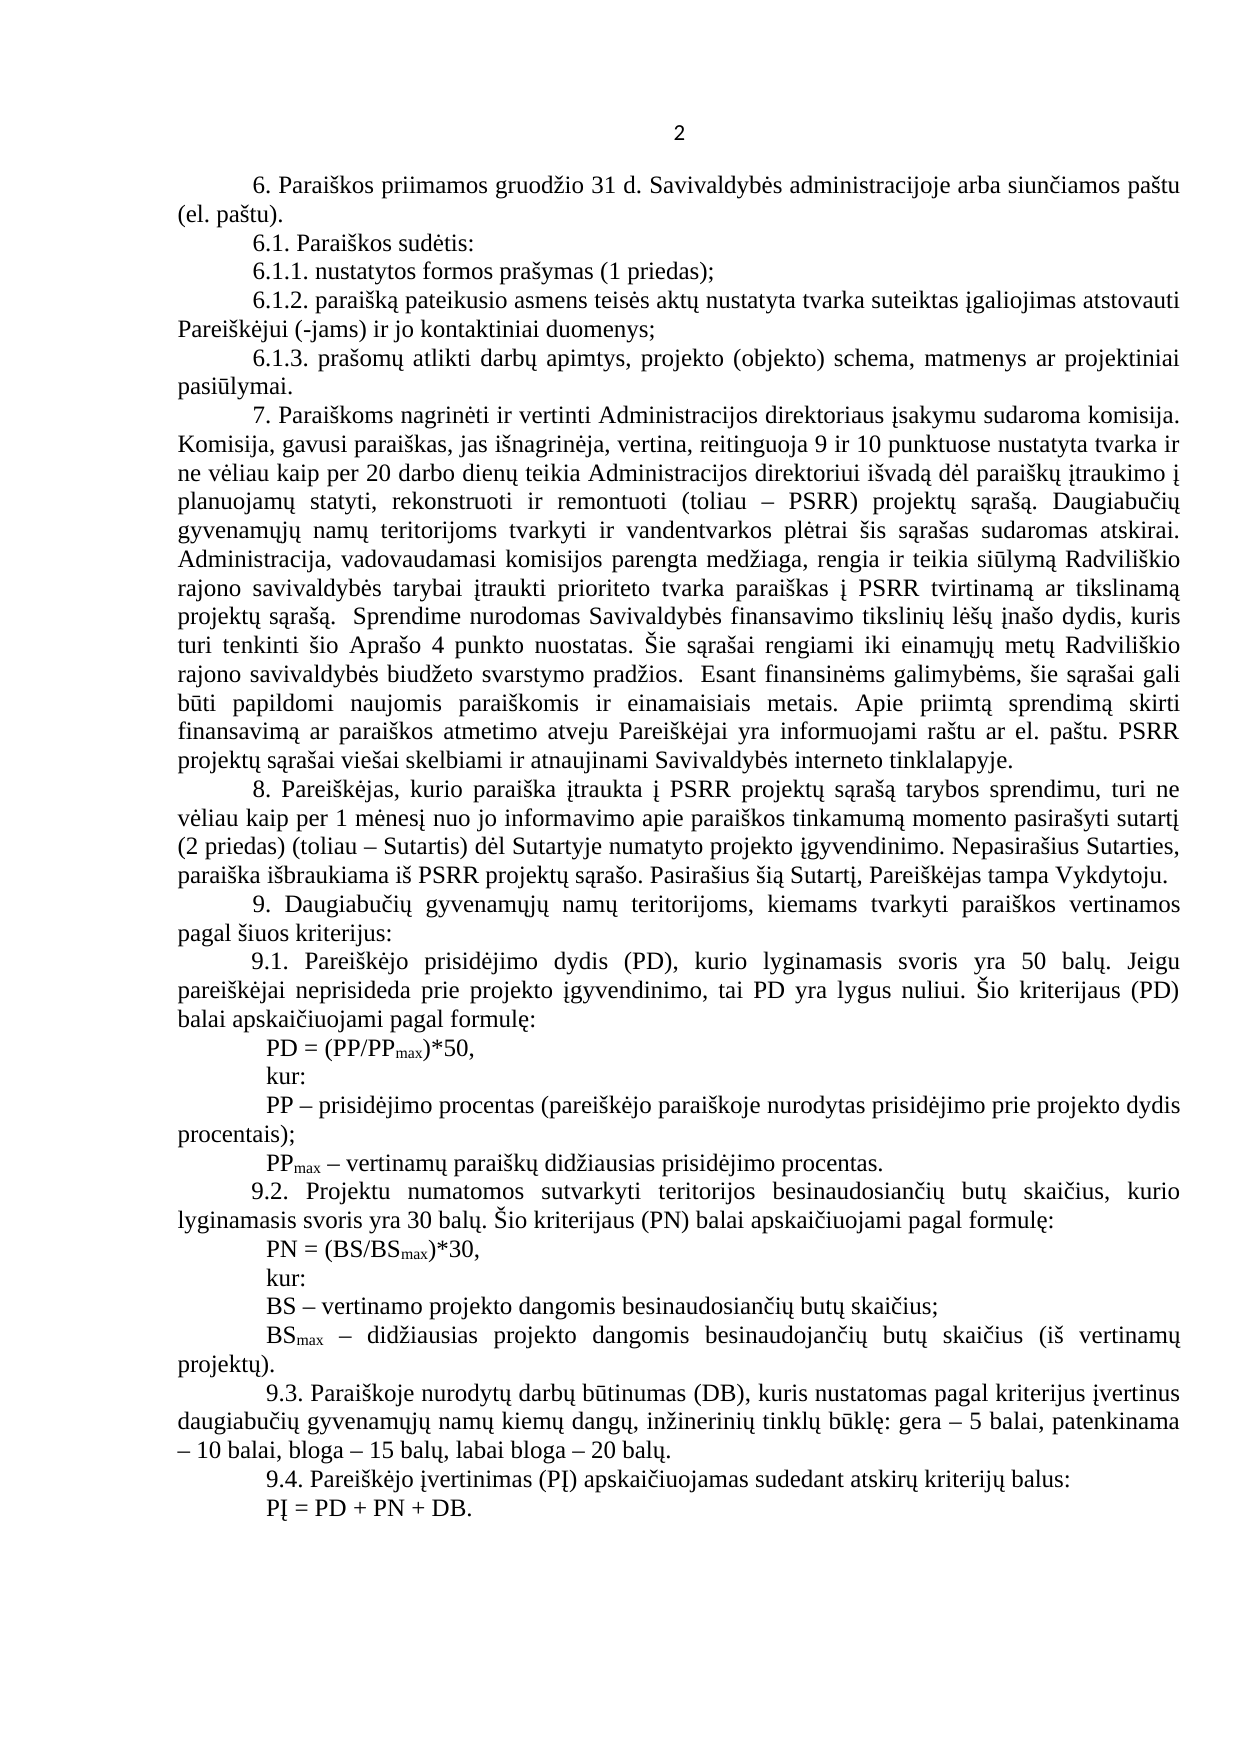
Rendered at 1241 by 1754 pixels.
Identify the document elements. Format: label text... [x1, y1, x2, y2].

text 6.1. Paraiškos sudėtis: [177, 228, 1181, 256]
text kur: [177, 1061, 1181, 1090]
text 6.1.3. prašomų atlikti darbų apimtys, projekto (objekto) schema, matmenys ar projektiniai pasiūlymai. [177, 343, 1181, 400]
text PPmax – vertinamų paraiškų didžiausias prisidėjimo procentas. [177, 1148, 1181, 1176]
text 9.1. Pareiškėjo prisidėjimo dydis (PD), kurio lyginamasis svoris yra 50 balų. Jeigu pareiškėjai neprisideda prie projekto įgyvendinimo, tai PD yra lygus nuliui. Šio kriterijaus (PD) balai apskaičiuojami pagal formulę: [177, 946, 1181, 1033]
text PD = (PP/PPmax)*50, [177, 1033, 1181, 1061]
text kur: [177, 1263, 1181, 1291]
text PN = (BS/BSmax)*30, [177, 1234, 1181, 1263]
text 9. Daugiabučių gyvenamųjų namų teritorijoms, kiemams tvarkyti paraiškos vertinamos pagal šiuos kriterijus: [177, 889, 1181, 946]
text PP – prisidėjimo procentas (pareiškėjo paraiškoje nurodytas prisidėjimo prie projekto dydis procentais); [177, 1090, 1181, 1148]
text 9.4. Pareiškėjo įvertinimas (PĮ) apskaičiuojamas sudedant atskirų kriterijų balus: [177, 1464, 1181, 1493]
text 7. Paraiškoms nagrinėti ir vertinti Administracijos direktoriaus įsakymu sudaroma komisija. Komisija, gavusi paraiškas, jas išnagrinėja, vertina, reitinguoja 9 ir 10 punktuose nustatyta tvarka ir ne vėliau kaip per 20 darbo dienų teikia Administracijos direktoriui išvadą dėl paraiškų įtraukimo į planuojamų statyti, rekonstruoti ir remontuoti (toliau – PSRR) projektų sąrašą. Daugiabučių gyvenamųjų namų teritorijoms tvarkyti ir vandentvarkos plėtrai šis sąrašas sudaromas atskirai. Administracija, vadovaudamasi komisijos parengta medžiaga, rengia ir teikia siūlymą Radviliškio rajono savivaldybės tarybai įtraukti prioriteto tvarka paraiškas į PSRR tvirtinamą ar tikslinamą projektų sąrašą. Sprendime nurodomas Savivaldybės finansavimo tikslinių lėšų įnašo dydis, kuris turi tenkinti šio Aprašo 4 punkto nuostatas. Šie sąrašai rengiami iki einamųjų metų Radviliškio rajono savivaldybės biudžeto svarstymo pradžios. Esant finansinėms galimybėms, šie sąrašai gali būti papildomi naujomis paraiškomis ir einamaisiais metais. Apie priimtą sprendimą skirti finansavimą ar paraiškos atmetimo atveju Pareiškėjai yra informuojami raštu ar el. paštu. PSRR projektų sąrašai viešai skelbiami ir atnaujinami Savivaldybės interneto tinklalapyje. [177, 400, 1181, 774]
text BSmax – didžiausias projekto dangomis besinaudojančių butų skaičius (iš vertinamų projektų). [177, 1320, 1181, 1378]
text 6. Paraiškos priimamos gruodžio 31 d. Savivaldybės administracijoje arba siunčiamos paštu (el. paštu). [177, 170, 1181, 228]
text PĮ = PD + PN + DB. [177, 1493, 1181, 1521]
text 9.2. Projektu numatomos sutvarkyti teritorijos besinaudosiančių butų skaičius, kurio lyginamasis svoris yra 30 balų. Šio kriterijaus (PN) balai apskaičiuojami pagal formulę: [177, 1176, 1181, 1234]
text 6.1.1. nustatytos formos prašymas (1 priedas); [177, 256, 1181, 285]
text BS – vertinamo projekto dangomis besinaudosiančių butų skaičius; [177, 1291, 1181, 1320]
text 6.1.2. paraišką pateikusio asmens teisės aktų nustatyta tvarka suteiktas įgaliojimas atstovauti Pareiškėjui (-jams) ir jo kontaktiniai duomenys; [177, 285, 1181, 343]
text 8. Pareiškėjas, kurio paraiška įtraukta į PSRR projektų sąrašą tarybos sprendimu, turi ne vėliau kaip per 1 mėnesį nuo jo informavimo apie paraiškos tinkamumą momento pasirašyti sutartį (2 priedas) (toliau – Sutartis) dėl Sutartyje numatyto projekto įgyvendinimo. Nepasirašius Sutarties, paraiška išbraukiama iš PSRR projektų sąrašo. Pasirašius šią Sutartį, Pareiškėjas tampa Vykdytoju. [177, 774, 1181, 889]
text 9.3. Paraiškoje nurodytų darbų būtinumas (DB), kuris nustatomas pagal kriterijus įvertinus daugiabučių gyvenamųjų namų kiemų dangų, inžinerinių tinklų būklę: gera – 5 balai, patenkinama – 10 balai, bloga – 15 balų, labai bloga – 20 balų. [177, 1378, 1181, 1464]
